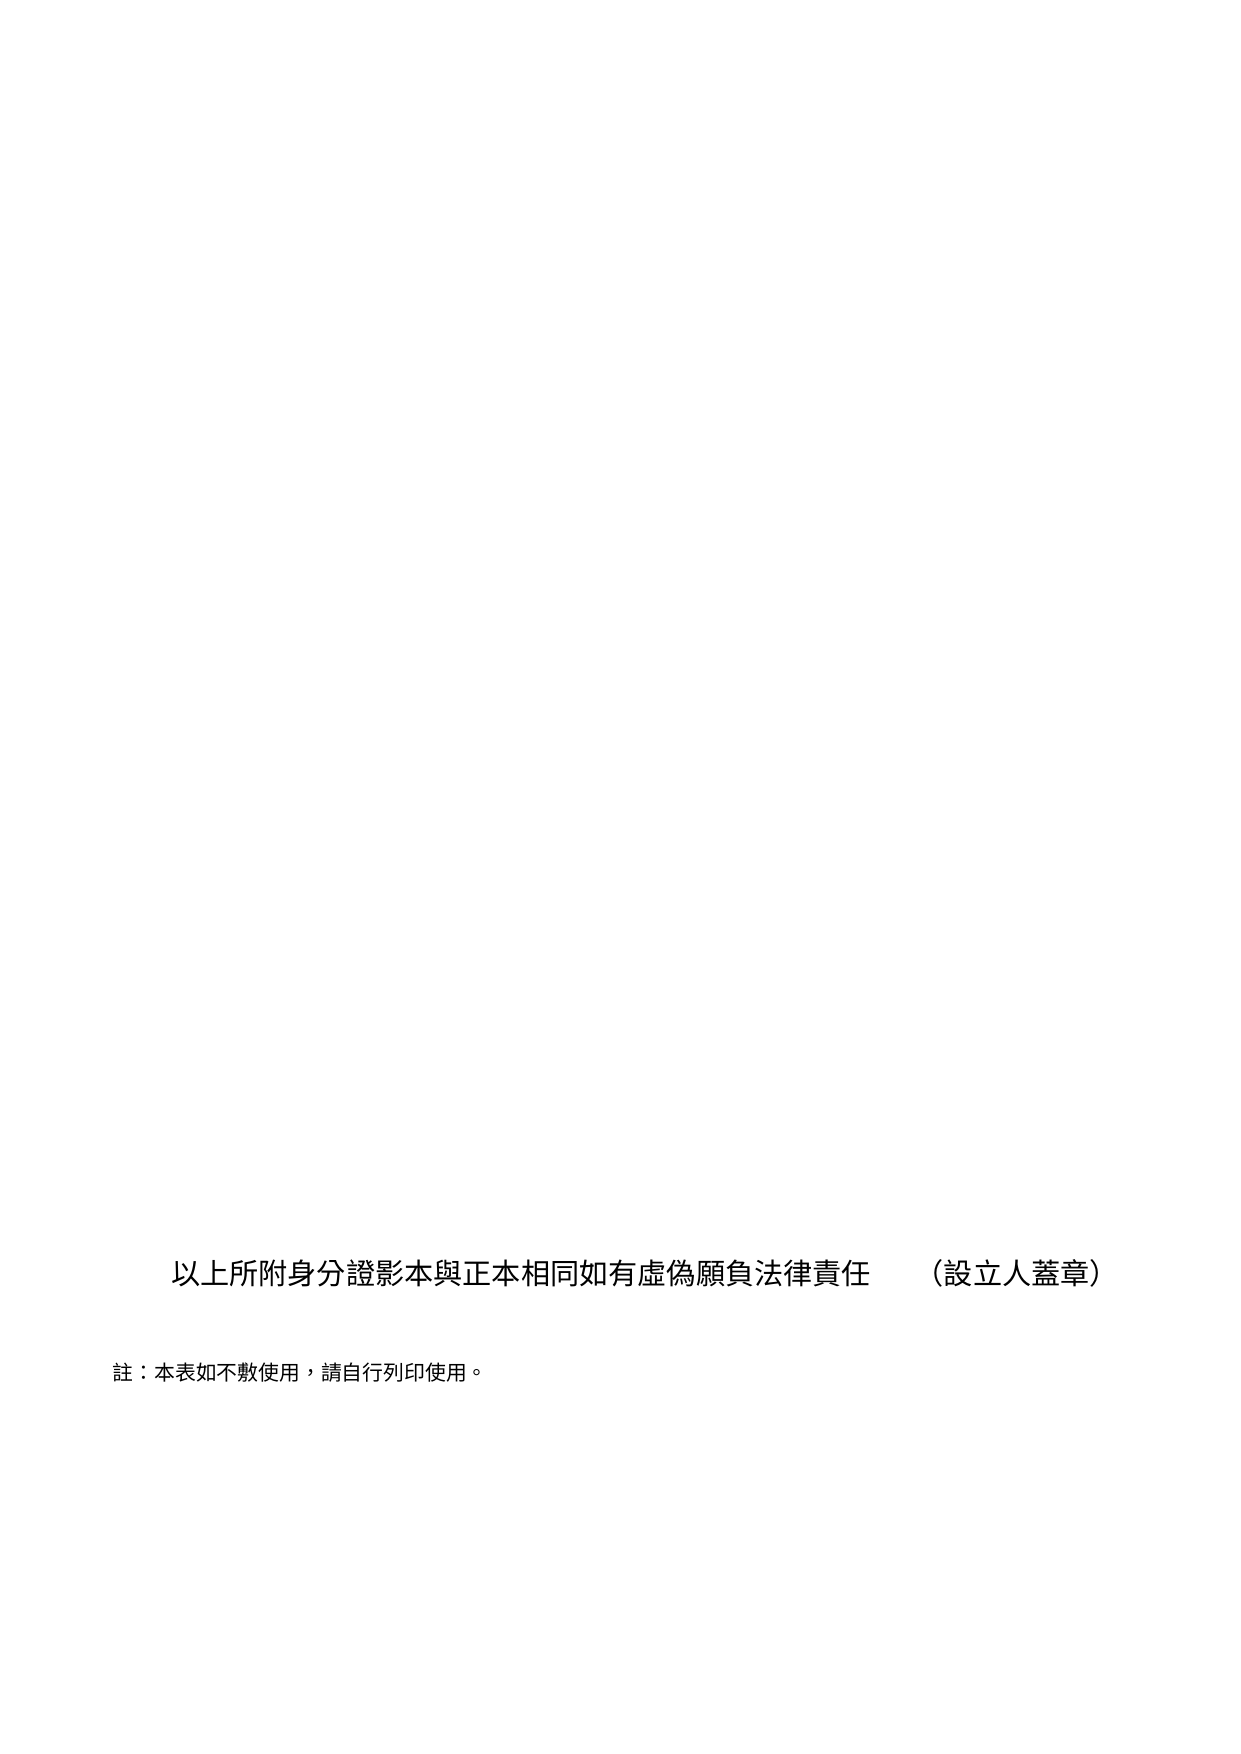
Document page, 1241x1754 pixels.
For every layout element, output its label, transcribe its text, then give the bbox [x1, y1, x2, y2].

text 註：本表如不敷使用，請自行列印使用。 [112, 1330, 1125, 1392]
text 以上所附身分證影本與正本相同如有虛偽願負法律責任 （設立人蓋章） [112, 1230, 1125, 1292]
